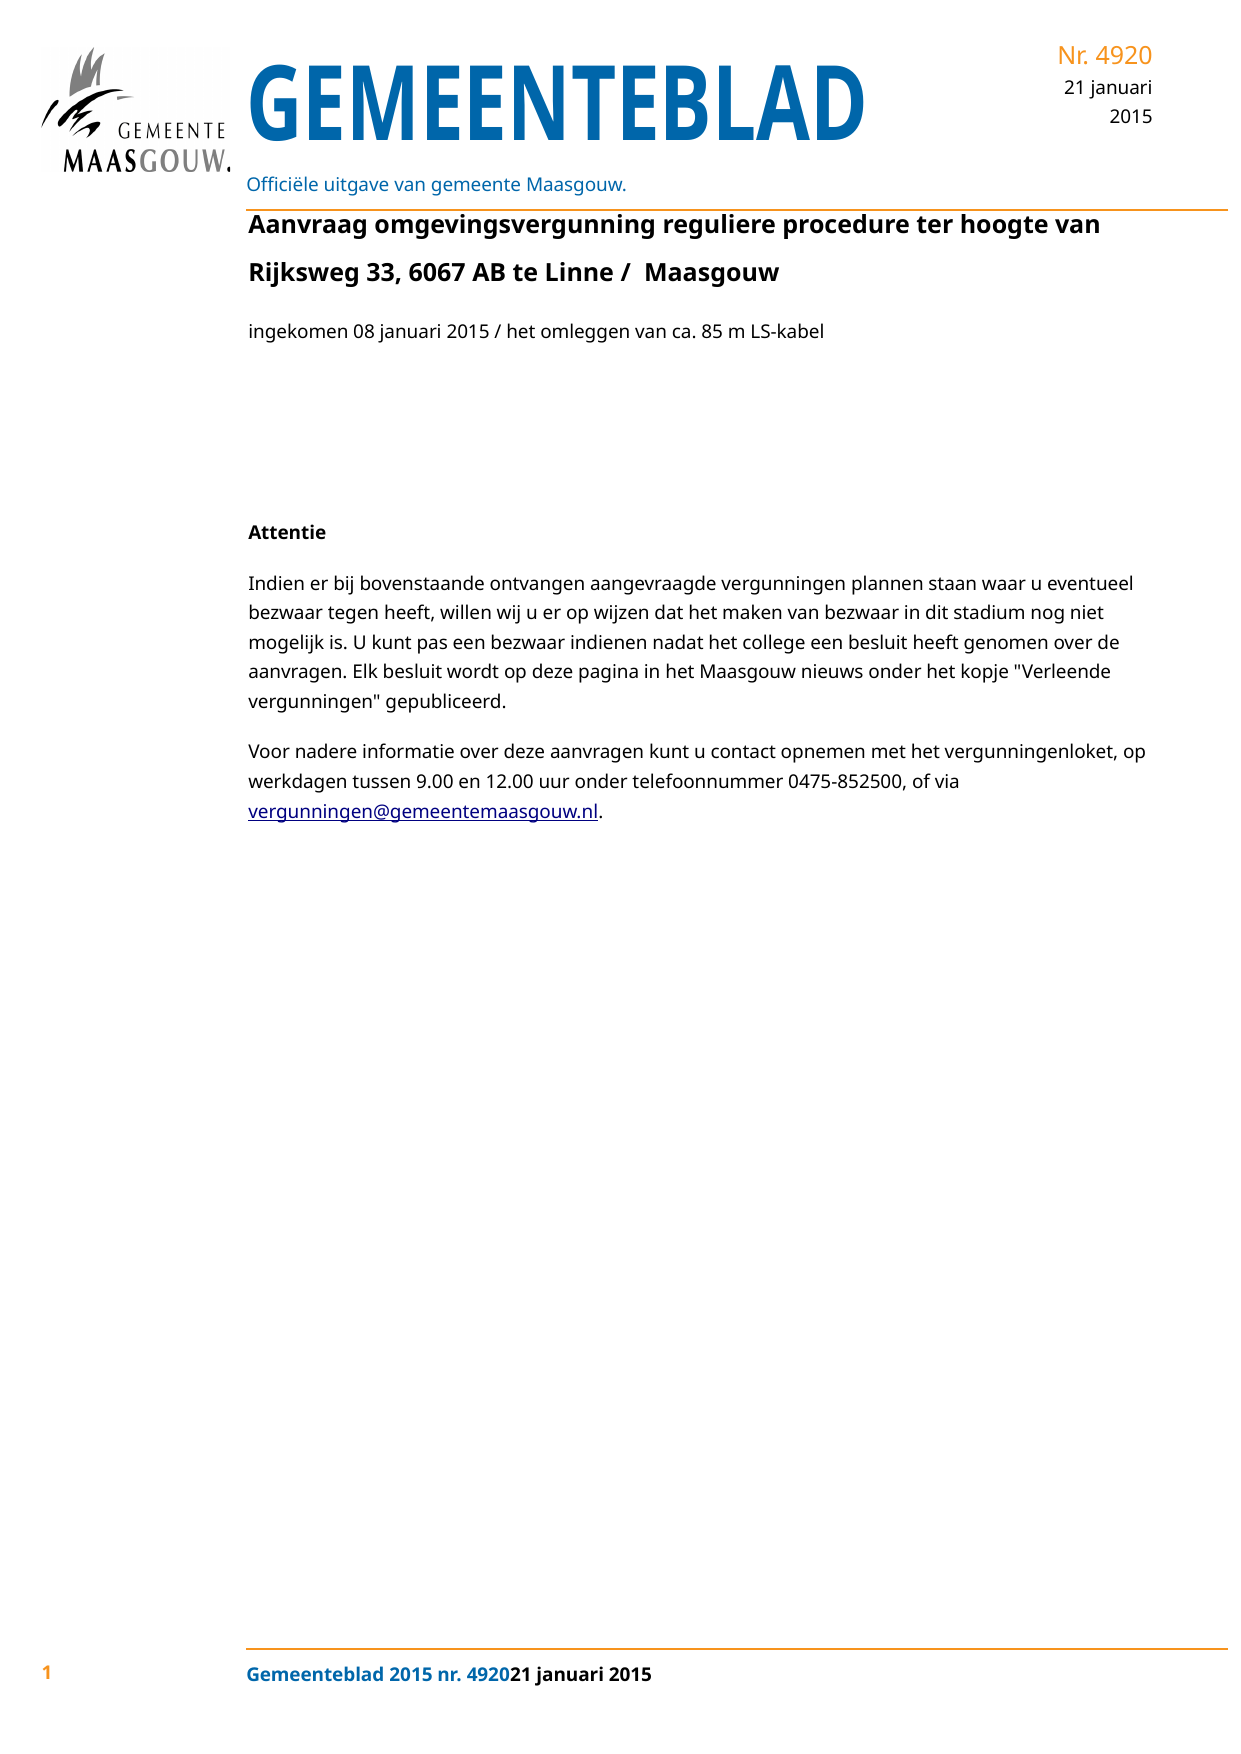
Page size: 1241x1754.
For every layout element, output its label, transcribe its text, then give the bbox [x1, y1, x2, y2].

text Voor nadere informatie over deze aanvragen kunt u contact opnemen met het vergunningenloket, op werkdagen tussen 9.00 en 12.00 uur onder telefoonnummer 0475-852500, of via vergunningen@gemeentemaasgouw.nl. [248, 739, 1152, 824]
text ingekomen 08 januari 2015 / het omleggen van ca. 85 m LS-kabel [248, 318, 1152, 344]
picture [41, 47, 231, 172]
text Aanvraag omgevingsvergunning reguliere procedure ter hoogte van Rijksweg 33, 6067 AB te Linne / Maasgouw [248, 211, 1152, 288]
text Indien er bij bovenstaande ontvangen aangevraagde vergunningen plannen staan waar u eventueel bezwaar tegen heeft, willen wij u er op wijzen dat het maken van bezwaar in dit stadium nog niet mogelijk is. U kunt pas een bezwaar indienen nadat het college een besluit heeft genomen over de aanvragen. Elk besluit wordt op deze pagina in het Maasgouw nieuws onder het kopje "Verleende vergunningen" gepubliceerd. [248, 570, 1152, 714]
text Attentie [248, 519, 1152, 545]
